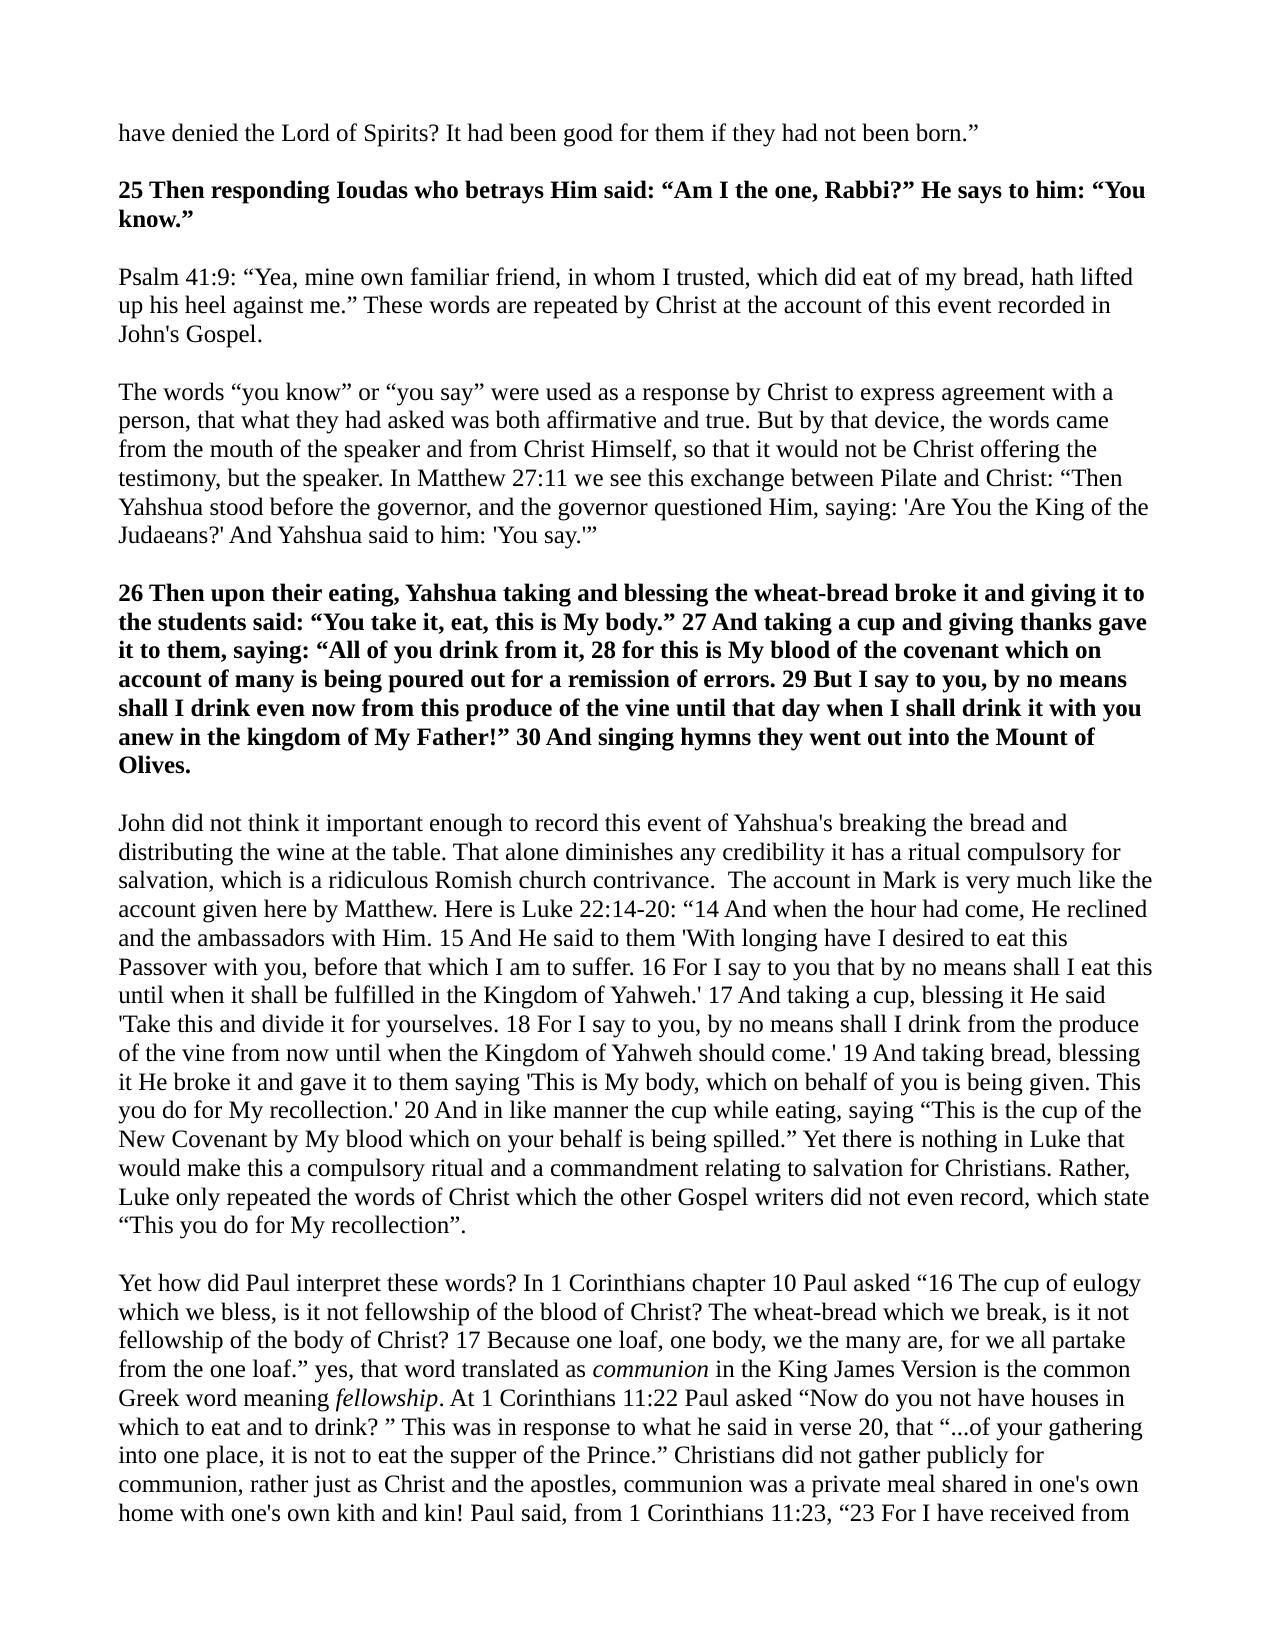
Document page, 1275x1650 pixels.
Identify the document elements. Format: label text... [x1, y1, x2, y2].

text Psalm 41:9: “Yea, mine own familiar friend, in whom I trusted, which did eat of my bread, hath lifted up his heel against me.” These words are repeated by Christ at the account of this event recorded in John's Gospel. [118, 262, 1157, 348]
text have denied the Lord of Spirits? It had been good for them if they had not been born.” [118, 118, 1157, 147]
text 25 Then responding Ioudas who betrays Him said: “Am I the one, Rabbi?” He says to him: “You know.” [118, 176, 1157, 233]
text John did not think it important enough to record this event of Yahshua's breaking the bread and distributing the wine at the table. That alone diminishes any credibility it has a ritual compulsory for salvation, which is a ridiculous Romish church contrivance. The account in Mark is very much like the account given here by Matthew. Here is Luke 22:14-20: “14 And when the hour had come, He reclined and the ambassadors with Him. 15 And He said to them 'With longing have I desired to eat this Passover with you, before that which I am to suffer. 16 For I say to you that by no means shall I eat this until when it shall be fulfilled in the Kingdom of Yahweh.' 17 And taking a cup, blessing it He said 'Take this and divide it for yourselves. 18 For I say to you, by no means shall I drink from the produce of the vine from now until when the Kingdom of Yahweh should come.' 19 And taking bread, blessing it He broke it and gave it to them saying 'This is My body, which on behalf of you is being given. This you do for My recollection.' 20 And in like manner the cup while eating, saying “This is the cup of the New Covenant by My blood which on your behalf is being spilled.” Yet there is nothing in Luke that would make this a compulsory ritual and a commandment relating to salvation for Christians. Rather, Luke only repeated the words of Christ which the other Gospel writers did not even record, which state “This you do for My recollection”. [118, 808, 1157, 1239]
text Yet how did Paul interpret these words? In 1 Corinthians chapter 10 Paul asked “16 The cup of eulogy which we bless, is it not fellowship of the blood of Christ? The wheat-bread which we break, is it not fellowship of the body of Christ? 17 Because one loaf, one body, we the many are, for we all partake from the one loaf.” yes, that word translated as communion in the King James Version is the common Greek word meaning fellowship. At 1 Corinthians 11:22 Paul asked “Now do you not have houses in which to eat and to drink? ” This was in response to what he said in verse 20, that “...of your gathering into one place, it is not to eat the supper of the Prince.” Christians did not gather publicly for communion, rather just as Christ and the apostles, communion was a private meal shared in one's own home with one's own kith and kin! Paul said, from 1 Corinthians 11:23, “23 For I have received from [118, 1268, 1157, 1527]
text The words “you know” or “you say” were used as a response by Christ to express agreement with a person, that what they had asked was both affirmative and true. But by that device, the words came from the mouth of the speaker and from Christ Himself, so that it would not be Christ offering the testimony, but the speaker. In Matthew 27:11 we see this exchange between Pilate and Christ: “Then Yahshua stood before the governor, and the governor questioned Him, saying: 'Are You the King of the Judaeans?' And Yahshua said to him: 'You say.'” [118, 377, 1157, 549]
text 26 Then upon their eating, Yahshua taking and blessing the wheat-bread broke it and giving it to the students said: “You take it, eat, this is My body.” 27 And taking a cup and giving thanks gave it to them, saying: “All of you drink from it, 28 for this is My blood of the covenant which on account of many is being poured out for a remission of errors. 29 But I say to you, by no means shall I drink even now from this produce of the vine until that day when I shall drink it with you anew in the kingdom of My Father!” 30 And singing hymns they went out into the Mount of Olives. [118, 578, 1157, 779]
